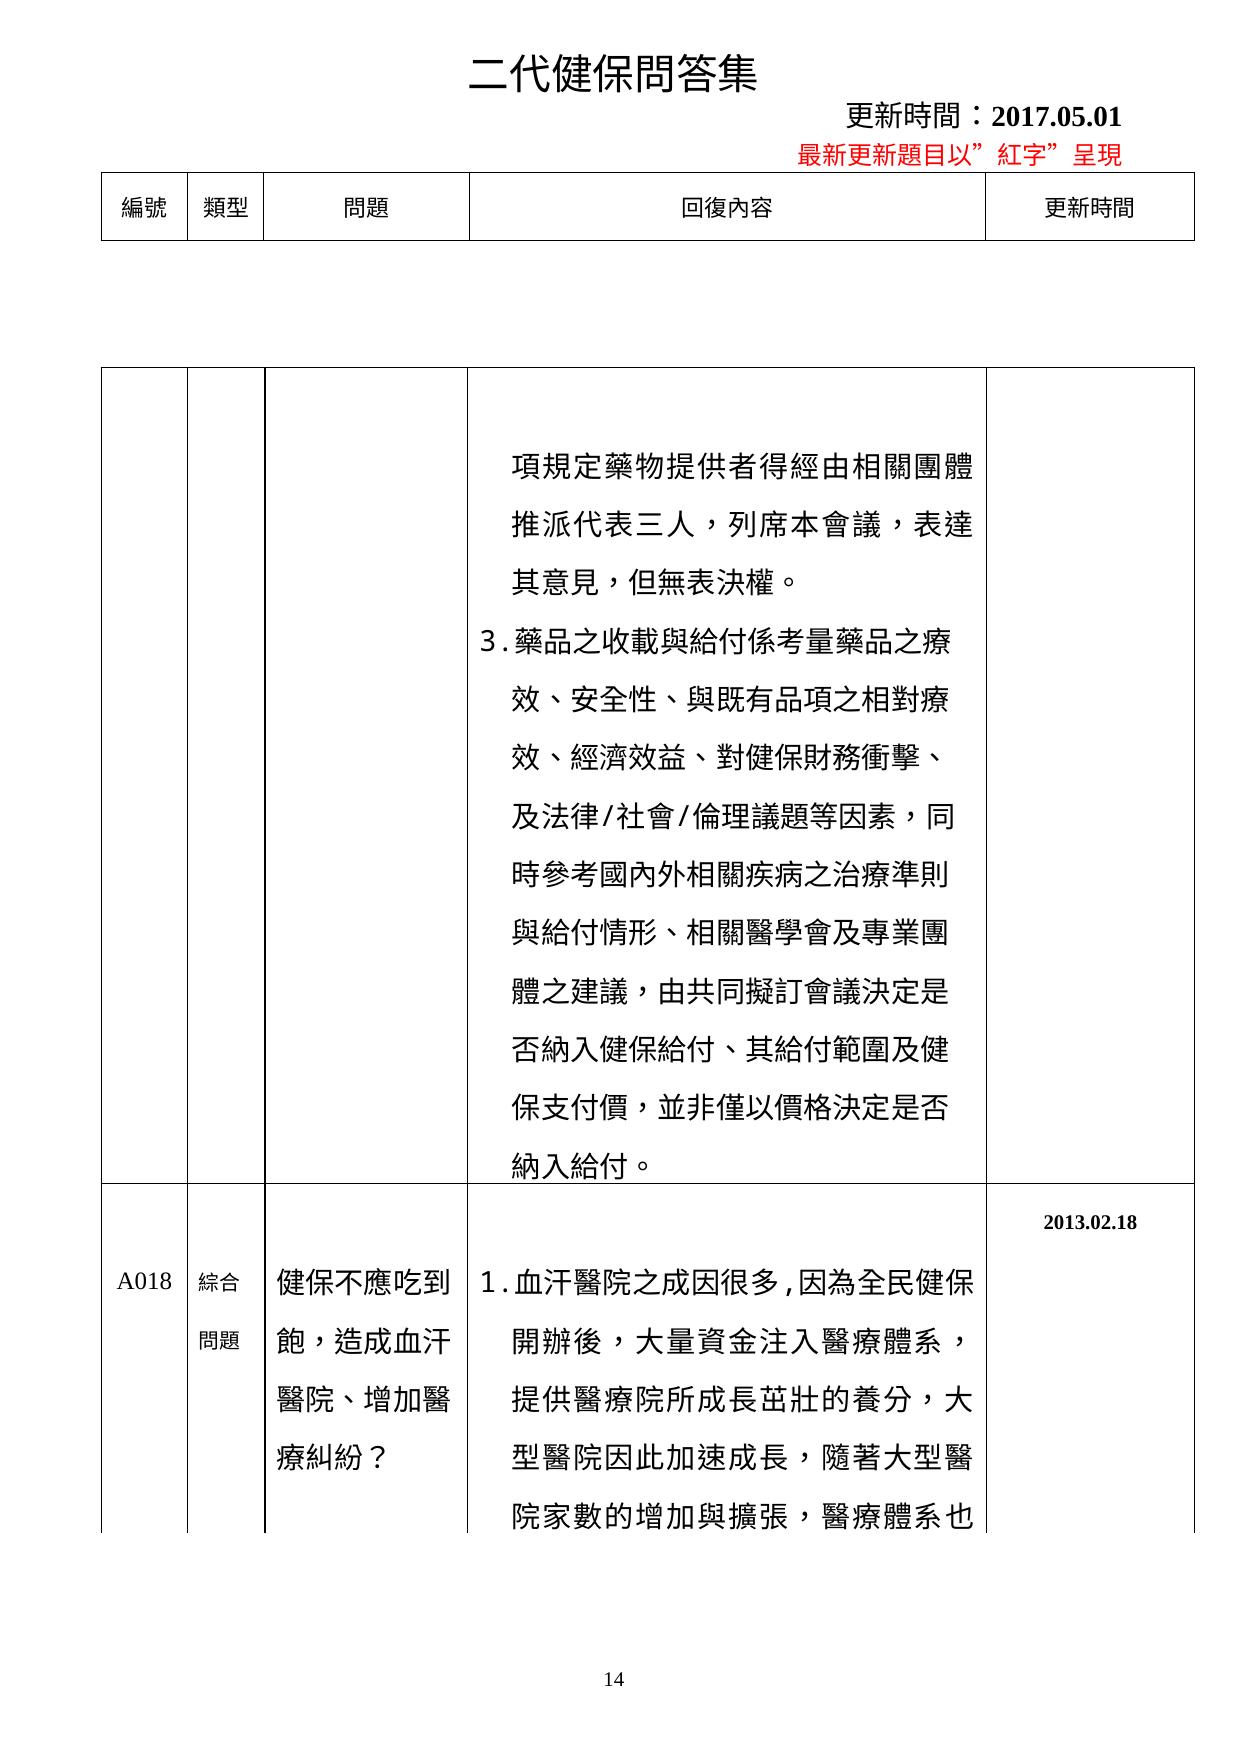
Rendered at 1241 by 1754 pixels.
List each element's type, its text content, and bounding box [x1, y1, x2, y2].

table_cell 2013.02.18 [987, 1184, 1194, 1533]
table_cell [266, 368, 467, 1183]
table_cell 1.血汗醫院之成因很多,因為全民健保開辦後，大量資金注入醫療體系，提供醫療院所成長茁壯的養分，大型醫院因此加速成長，隨著大型醫院家數的增加與擴張，醫療體系也 [468, 1184, 986, 1533]
table_cell [987, 368, 1194, 1183]
table_cell 綜合問題 [188, 1184, 264, 1533]
table_cell A018 [102, 1184, 187, 1533]
table_cell [102, 368, 187, 1183]
table_cell 項規定藥物提供者得經由相關團體推派代表三人，列席本會議，表達其意見，但無表決權。 3.藥品之收載與給付係考量藥品之療效、安全性、與既有品項之相對療效、經濟效益、對健保財務衝擊、及法律/社會/倫理議題等因素，同時參考國內外相關疾病之治療準則與給付情形、相關醫學會及專業團體之建議，由共同擬訂會議決定是否納入健保給付、其給付範圍及健保支付價，並非僅以價格決定是否納入給付。 [468, 368, 986, 1183]
table_cell [188, 368, 264, 1183]
table_cell 健保不應吃到飽，造成血汗醫院、增加醫療糾紛？ [266, 1184, 467, 1533]
